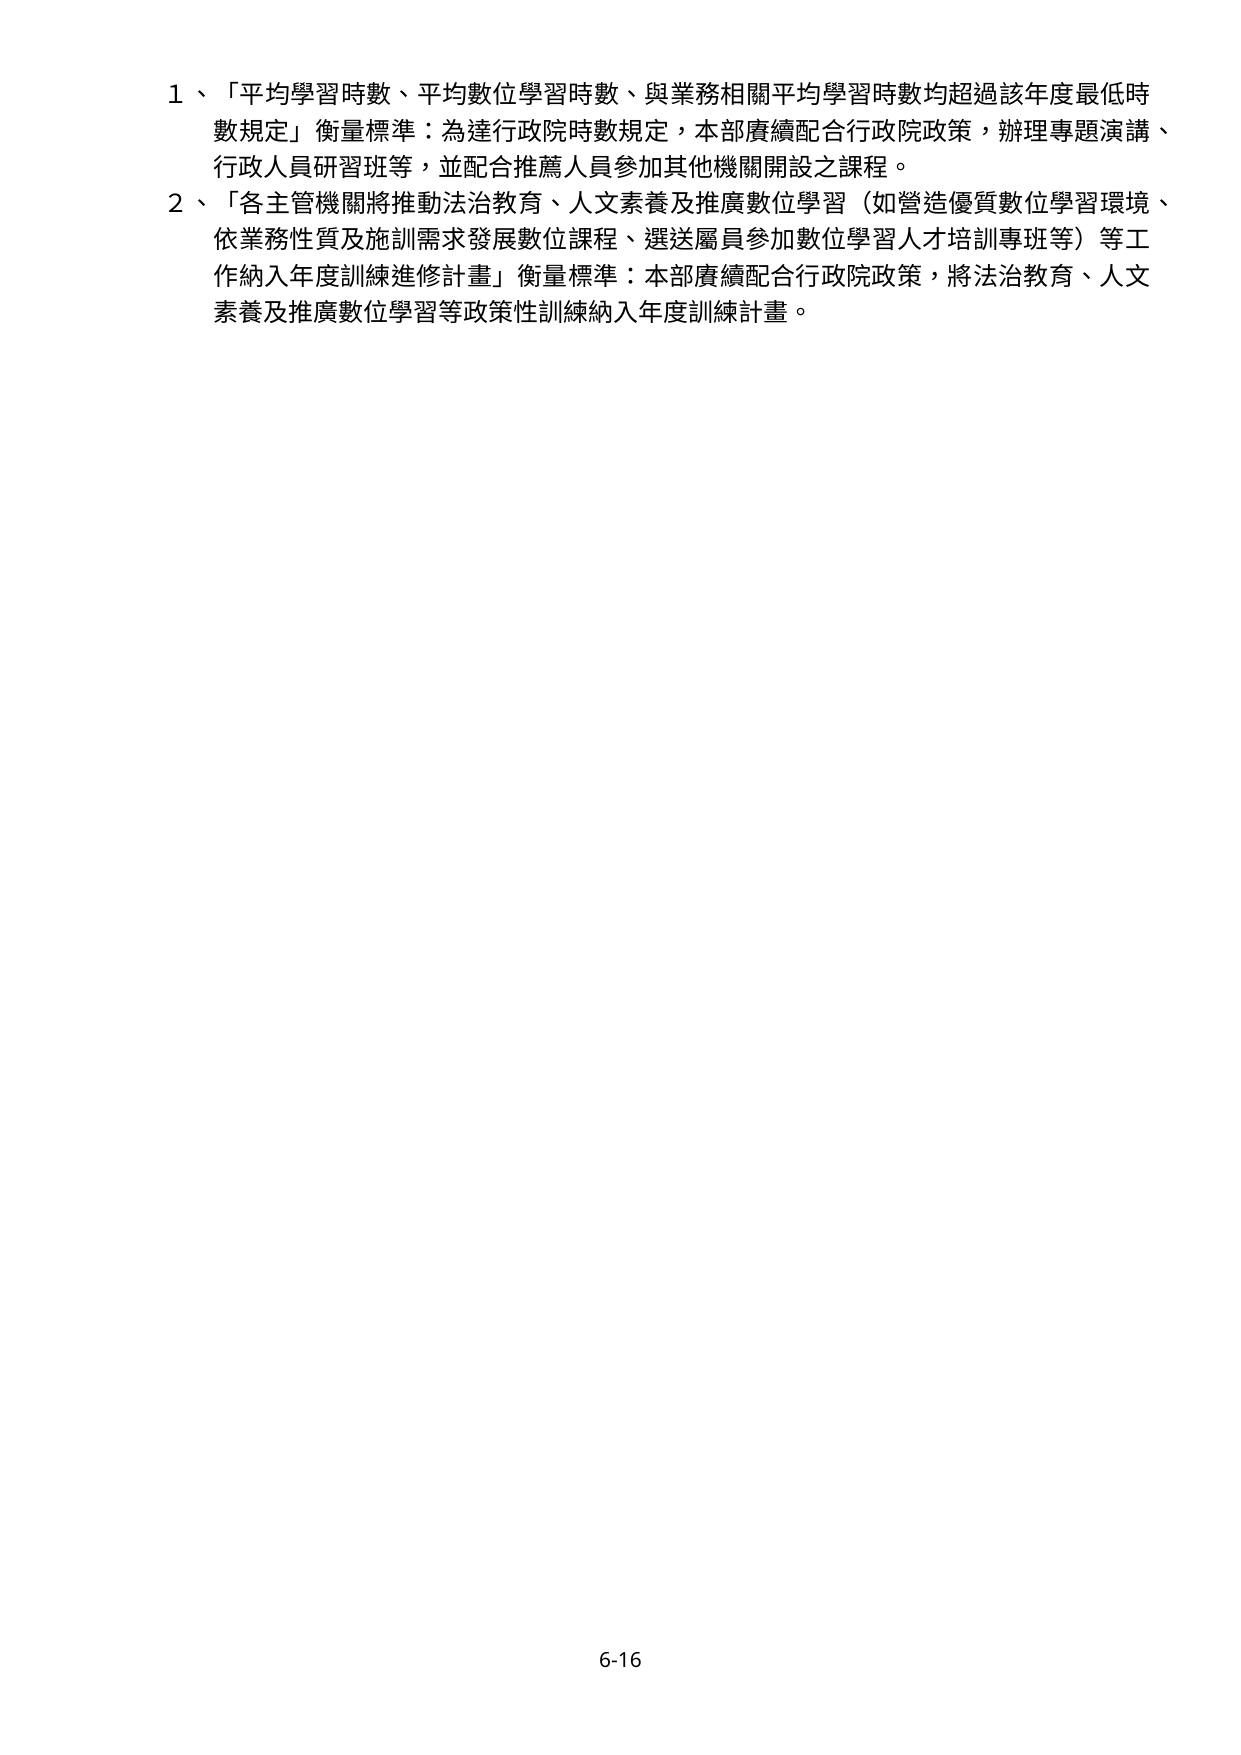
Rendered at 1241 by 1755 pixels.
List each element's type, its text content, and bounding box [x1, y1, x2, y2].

text ２、「各主管機關將推動法治教育、人文素養及推廣數位學習（如營造優質數位學習環境、依業務性質及施訓需求發展數位課程、選送屬員參加數位學習人才培訓專班等）等工作納入年度訓練進修計畫」衡量標準：本部賡續配合行政院政策，將法治教育、人文素養及推廣數位學習等政策性訓練納入年度訓練計畫。 [164, 184, 1152, 329]
text １、「平均學習時數、平均數位學習時數、與業務相關平均學習時數均超過該年度最低時數規定」衡量標準：為達行政院時數規定，本部賡續配合行政院政策，辦理專題演講、行政人員研習班等，並配合推薦人員參加其他機關開設之課程。 [164, 75, 1152, 184]
